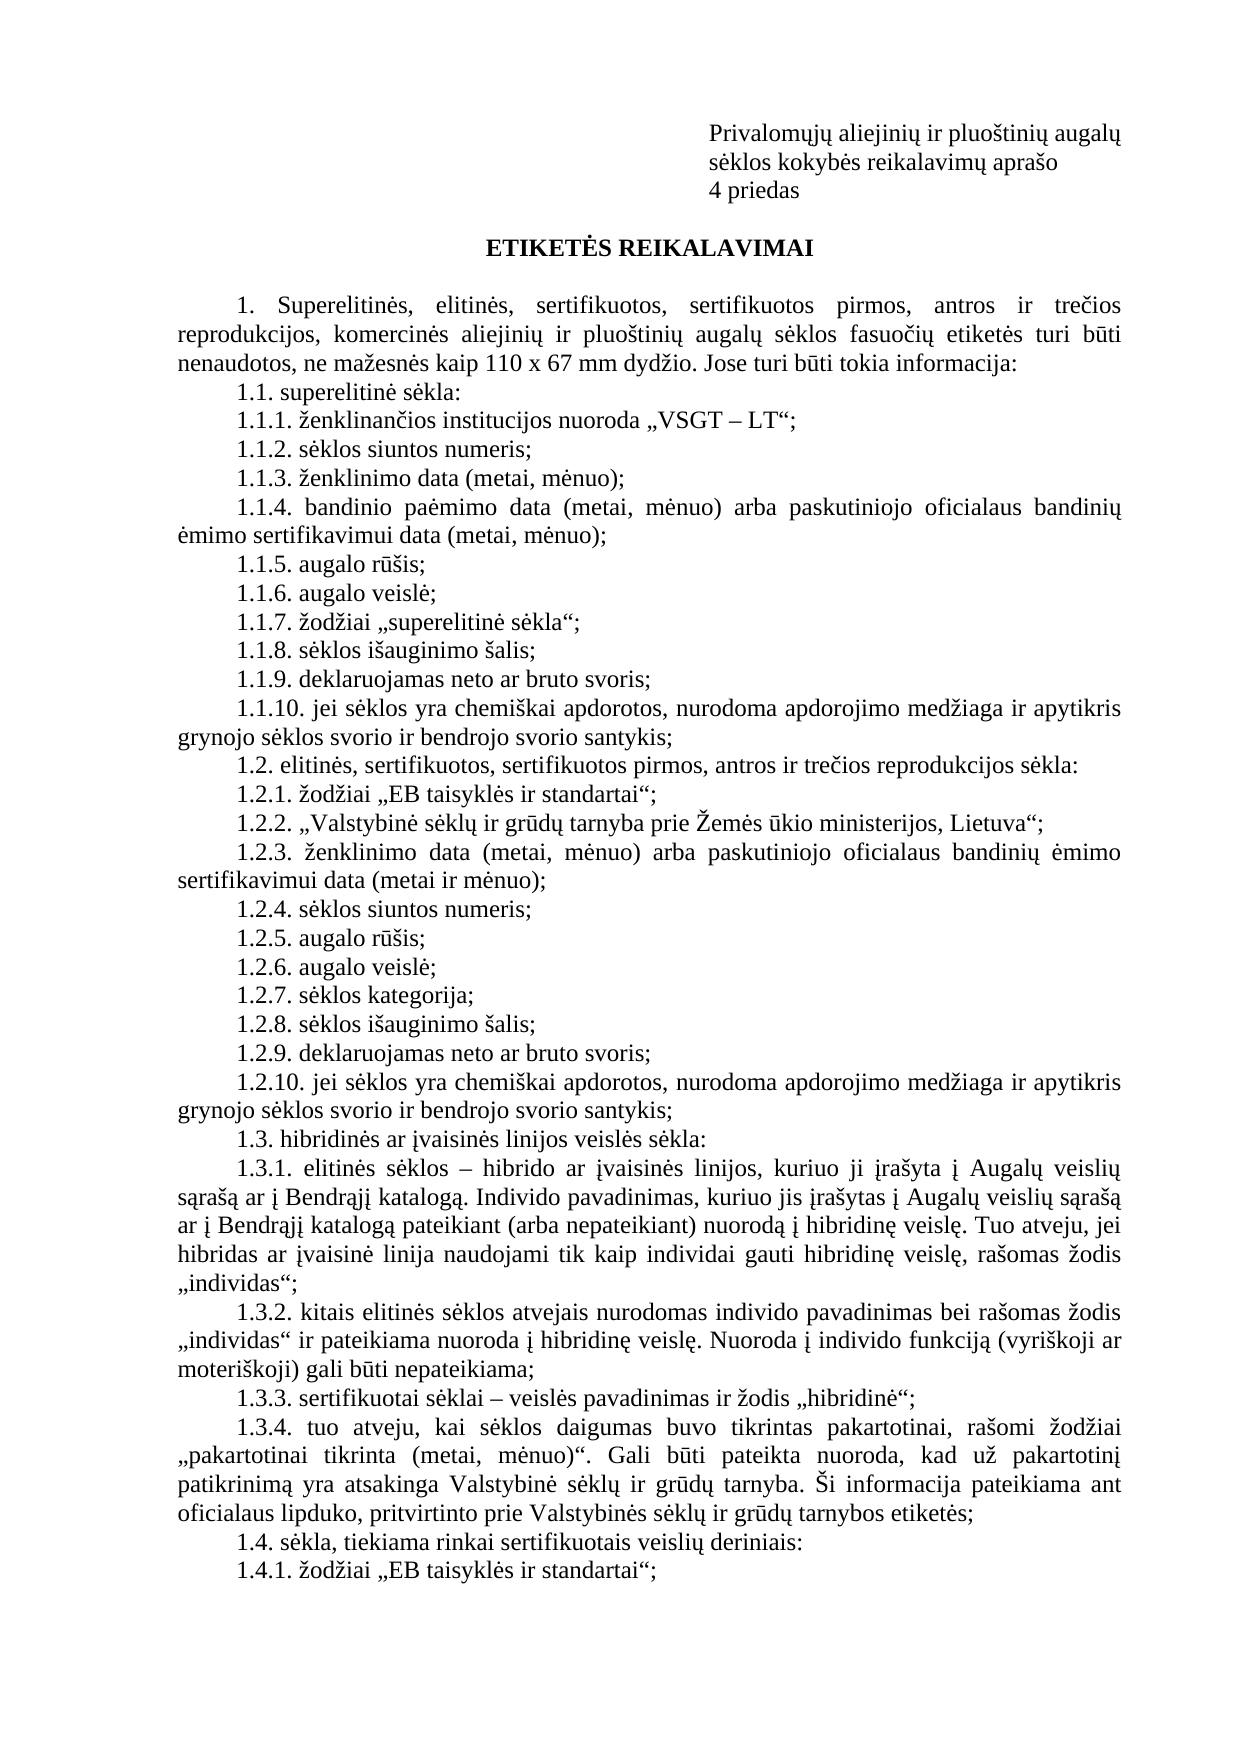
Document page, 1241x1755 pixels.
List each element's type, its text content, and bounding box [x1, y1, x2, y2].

text 1.1.2. sėklos siuntos numeris; [177, 434, 1122, 463]
text 1.1.9. deklaruojamas neto ar bruto svoris; [177, 664, 1122, 693]
text 1.3.4. tuo atveju, kai sėklos daigumas buvo tikrintas pakartotinai, rašomi žodžiai „pakartotinai tikrinta (metai, mėnuo)“. Gali būti pateikta nuoroda, kad už pakartotinį patikrinimą yra atsakinga Valstybinė sėklų ir grūdų tarnyba. Ši informacija pateikiama ant oficialaus lipduko, pritvirtinto prie Valstybinės sėklų ir grūdų tarnybos etiketės; [177, 1412, 1122, 1527]
text 1.1.3. ženklinimo data (metai, mėnuo); [177, 463, 1122, 492]
text 1.2. elitinės, sertifikuotos, sertifikuotos pirmos, antros ir trečios reprodukcijos sėkla: [177, 751, 1122, 779]
text 1.2.2. „Valstybinė sėklų ir grūdų tarnyba prie Žemės ūkio ministerijos, Lietuva“; [177, 808, 1122, 837]
text 1.2.4. sėklos siuntos numeris; [177, 894, 1122, 923]
text 1.2.10. jei sėklos yra chemiškai apdorotos, nurodoma apdorojimo medžiaga ir apytikris grynojo sėklos svorio ir bendrojo svorio santykis; [177, 1067, 1122, 1124]
text 1.1.8. sėklos išauginimo šalis; [177, 636, 1122, 664]
text 1.1.5. augalo rūšis; [177, 549, 1122, 578]
text 1.2.8. sėklos išauginimo šalis; [177, 1009, 1122, 1038]
text 1.2.9. deklaruojamas neto ar bruto svoris; [177, 1038, 1122, 1067]
text 1.1.10. jei sėklos yra chemiškai apdorotos, nurodoma apdorojimo medžiaga ir apytikris grynojo sėklos svorio ir bendrojo svorio santykis; [177, 693, 1122, 751]
text 1.4.1. žodžiai „EB taisyklės ir standartai“; [177, 1556, 1122, 1584]
text 1.3.1. elitinės sėklos – hibrido ar įvaisinės linijos, kuriuo ji įrašyta į Augalų veislių sąrašą ar į Bendrąjį katalogą. Individo pavadinimas, kuriuo jis įrašytas į Augalų veislių sąrašą ar į Bendrąjį katalogą pateikiant (arba nepateikiant) nuorodą į hibridinę veislę. Tuo atveju, jei hibridas ar įvaisinė linija naudojami tik kaip individai gauti hibridinę veislę, rašomas žodis „individas“; [177, 1153, 1122, 1297]
text 1.2.7. sėklos kategorija; [177, 981, 1122, 1009]
text 1. Superelitinės, elitinės, sertifikuotos, sertifikuotos pirmos, antros ir trečios reprodukcijos, komercinės aliejinių ir pluoštinių augalų sėklos fasuočių etiketės turi būti nenaudotos, ne mažesnės kaip 110 x 67 mm dydžio. Jose turi būti tokia informacija: [177, 291, 1122, 377]
text 1.2.6. augalo veislė; [177, 952, 1122, 981]
text 1.1.1. ženklinančios institucijos nuoroda „VSGT – LT“; [177, 406, 1122, 434]
text 1.3.3. sertifikuotai sėklai – veislės pavadinimas ir žodis „hibridinė“; [177, 1383, 1122, 1412]
text 1.2.5. augalo rūšis; [177, 923, 1122, 952]
text 1.4. sėkla, tiekiama rinkai sertifikuotais veislių deriniais: [177, 1527, 1122, 1556]
text sėklos kokybės reikalavimų aprašo [177, 147, 1122, 176]
text 1.2.3. ženklinimo data (metai, mėnuo) arba paskutiniojo oficialaus bandinių ėmimo sertifikavimui data (metai ir mėnuo); [177, 837, 1122, 894]
text ETIKETĖS REIKALAVIMAI [177, 233, 1122, 262]
text 4 priedas [177, 176, 1122, 204]
text 1.1.4. bandinio paėmimo data (metai, mėnuo) arba paskutiniojo oficialaus bandinių ėmimo sertifikavimui data (metai, mėnuo); [177, 492, 1122, 549]
text 1.1.7. žodžiai „superelitinė sėkla“; [177, 607, 1122, 636]
text 1.3. hibridinės ar įvaisinės linijos veislės sėkla: [177, 1124, 1122, 1153]
text 1.1. superelitinė sėkla: [177, 377, 1122, 406]
text 1.2.1. žodžiai „EB taisyklės ir standartai“; [177, 779, 1122, 808]
text 1.1.6. augalo veislė; [177, 578, 1122, 607]
text Privalomųjų aliejinių ir pluoštinių augalų [177, 118, 1122, 147]
text 1.3.2. kitais elitinės sėklos atvejais nurodomas individo pavadinimas bei rašomas žodis „individas“ ir pateikiama nuoroda į hibridinę veislę. Nuoroda į individo funkciją (vyriškoji ar moteriškoji) gali būti nepateikiama; [177, 1297, 1122, 1383]
